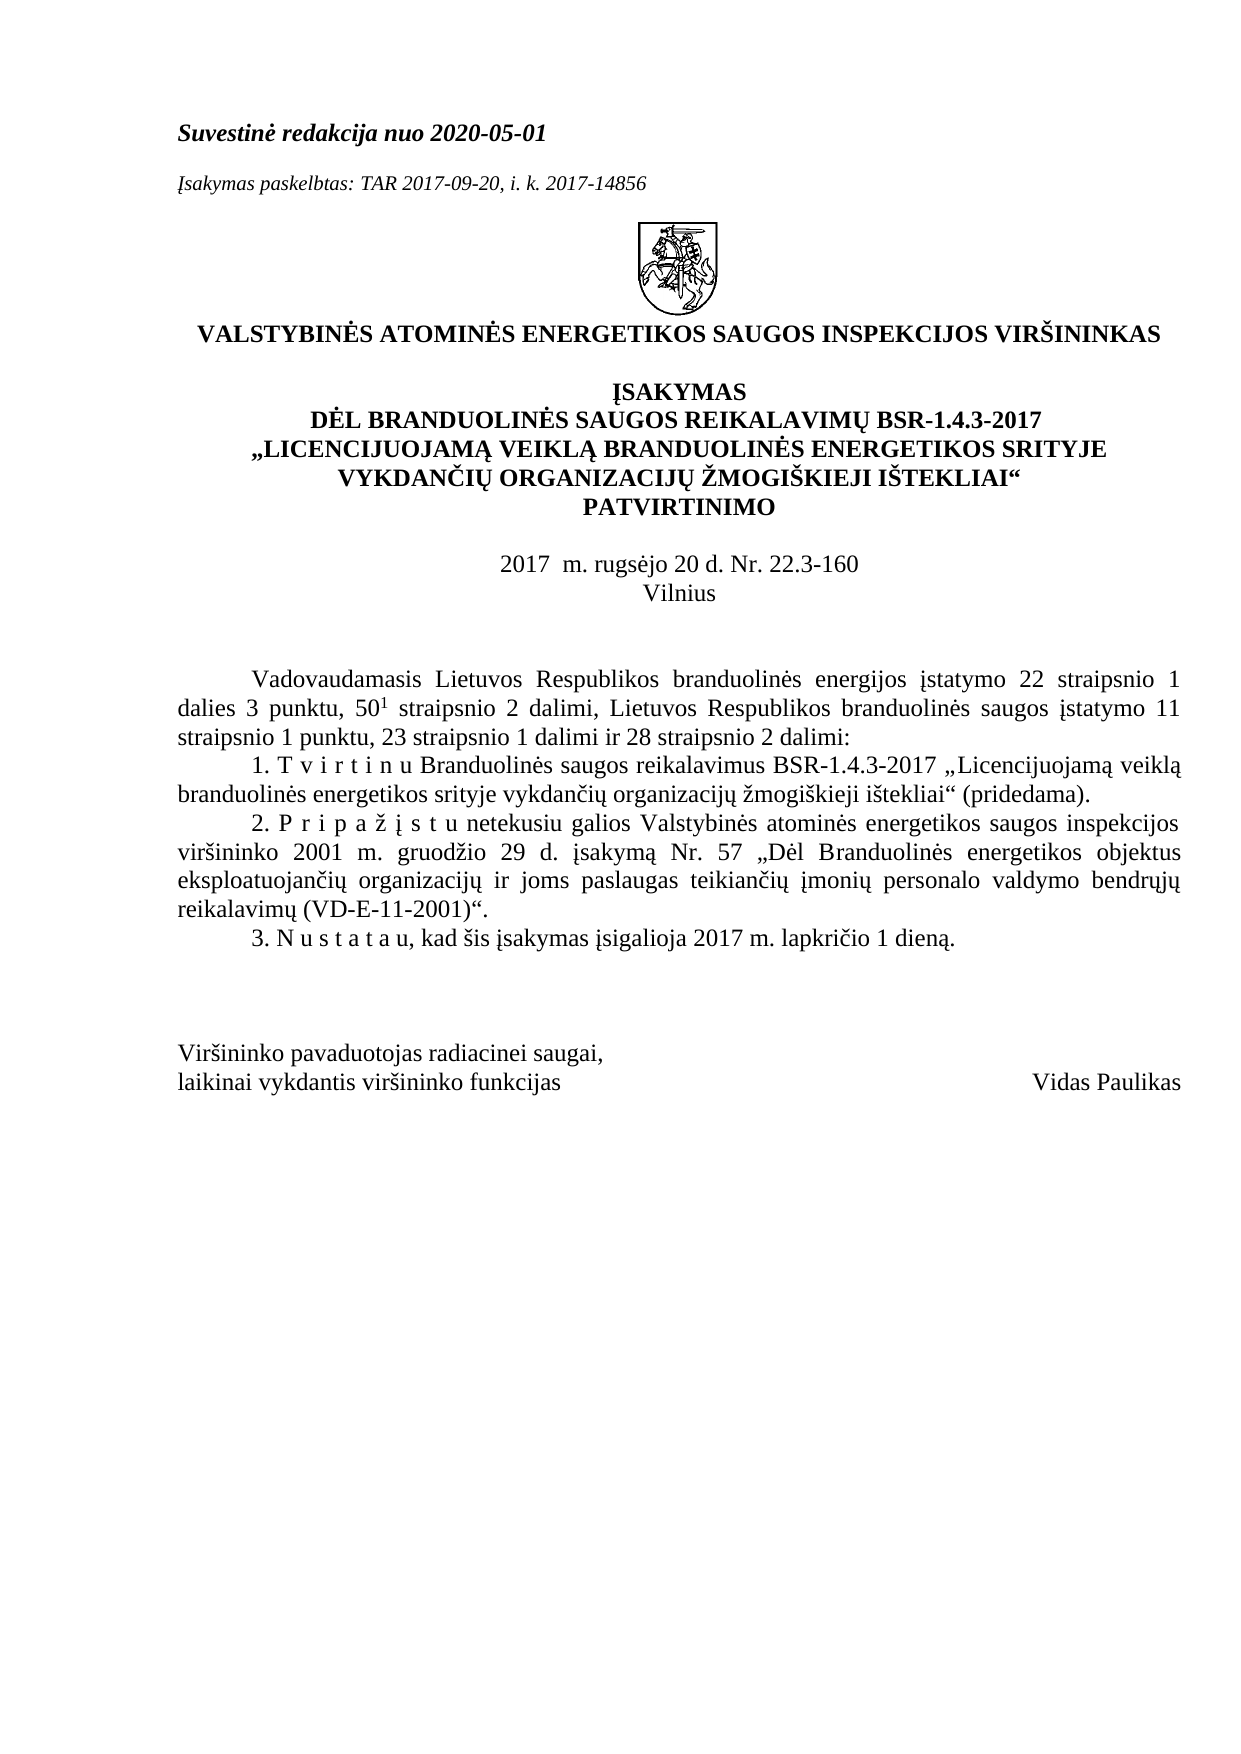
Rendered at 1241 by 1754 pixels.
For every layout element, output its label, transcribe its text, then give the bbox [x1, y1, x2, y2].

text 3. N u s t a t a u, kad šis įsakymas įsigalioja 2017 m. lapkričio 1 dieną. [177, 923, 1181, 952]
text Vadovaudamasis Lietuvos Respublikos branduolinės energijos įstatymo 22 straipsnio 1 dalies 3 punktu, 501 straipsnio 2 dalimi, Lietuvos Respublikos branduolinės saugos įstatymo 11 straipsnio 1 punktu, 23 straipsnio 1 dalimi ir 28 straipsnio 2 dalimi: [177, 664, 1181, 750]
text „LICENCIJUOJAMĄ VEIKLĄ BRANDUOLINĖS ENERGETIKOS SRITYJE VYKDANČIŲ ORGANIZACIJŲ ŽMOGIŠKIEJI IŠTEKLIAI“ [177, 434, 1181, 492]
text 2. P r i p a ž į s t u netekusiu galios Valstybinės atominės energetikos saugos inspekcijos viršininko 2001 m. gruodžio 29 d. įsakymą Nr. 57 „Dėl Branduolinės energetikos objektus eksploatuojančių organizacijų ir joms paslaugas teikiančių įmonių personalo valdymo bendrųjų reikalavimų (VD-E-11-2001)“. [177, 808, 1181, 923]
text 2017 m. rugsėjo 20 d. Nr. 22.3-160 [177, 549, 1181, 578]
text Įsakymas paskelbtas: TAR 2017-09-20, i. k. 2017-14856 [177, 171, 1181, 195]
text laikinai vykdantis viršininko funkcijas Vidas Paulikas [177, 1067, 1181, 1095]
text Suvestinė redakcija nuo 2020-05-01 [177, 118, 1181, 147]
text VALSTYBINĖS ATOMINĖS ENERGETIKOS SAUGOS INSPEKCIJOS VIRŠININKAS [177, 319, 1181, 348]
text Vilnius [177, 578, 1181, 607]
text Viršininko pavaduotojas radiacinei saugai, [177, 1038, 1181, 1067]
text DĖL BRANDUOLINĖS SAUGOS REIKALAVIMŲ BSR-1.4.3-2017 [177, 405, 1181, 434]
text 1. T v i r t i n u Branduolinės saugos reikalavimus BSR-1.4.3-2017 „Licencijuojamą veiklą branduolinės energetikos srityje vykdančių organizacijų žmogiškieji ištekliai“ (pridedama). [177, 750, 1181, 808]
text ĮSAKYMAS [177, 377, 1181, 405]
text paTVIRTINIMO [177, 492, 1181, 520]
